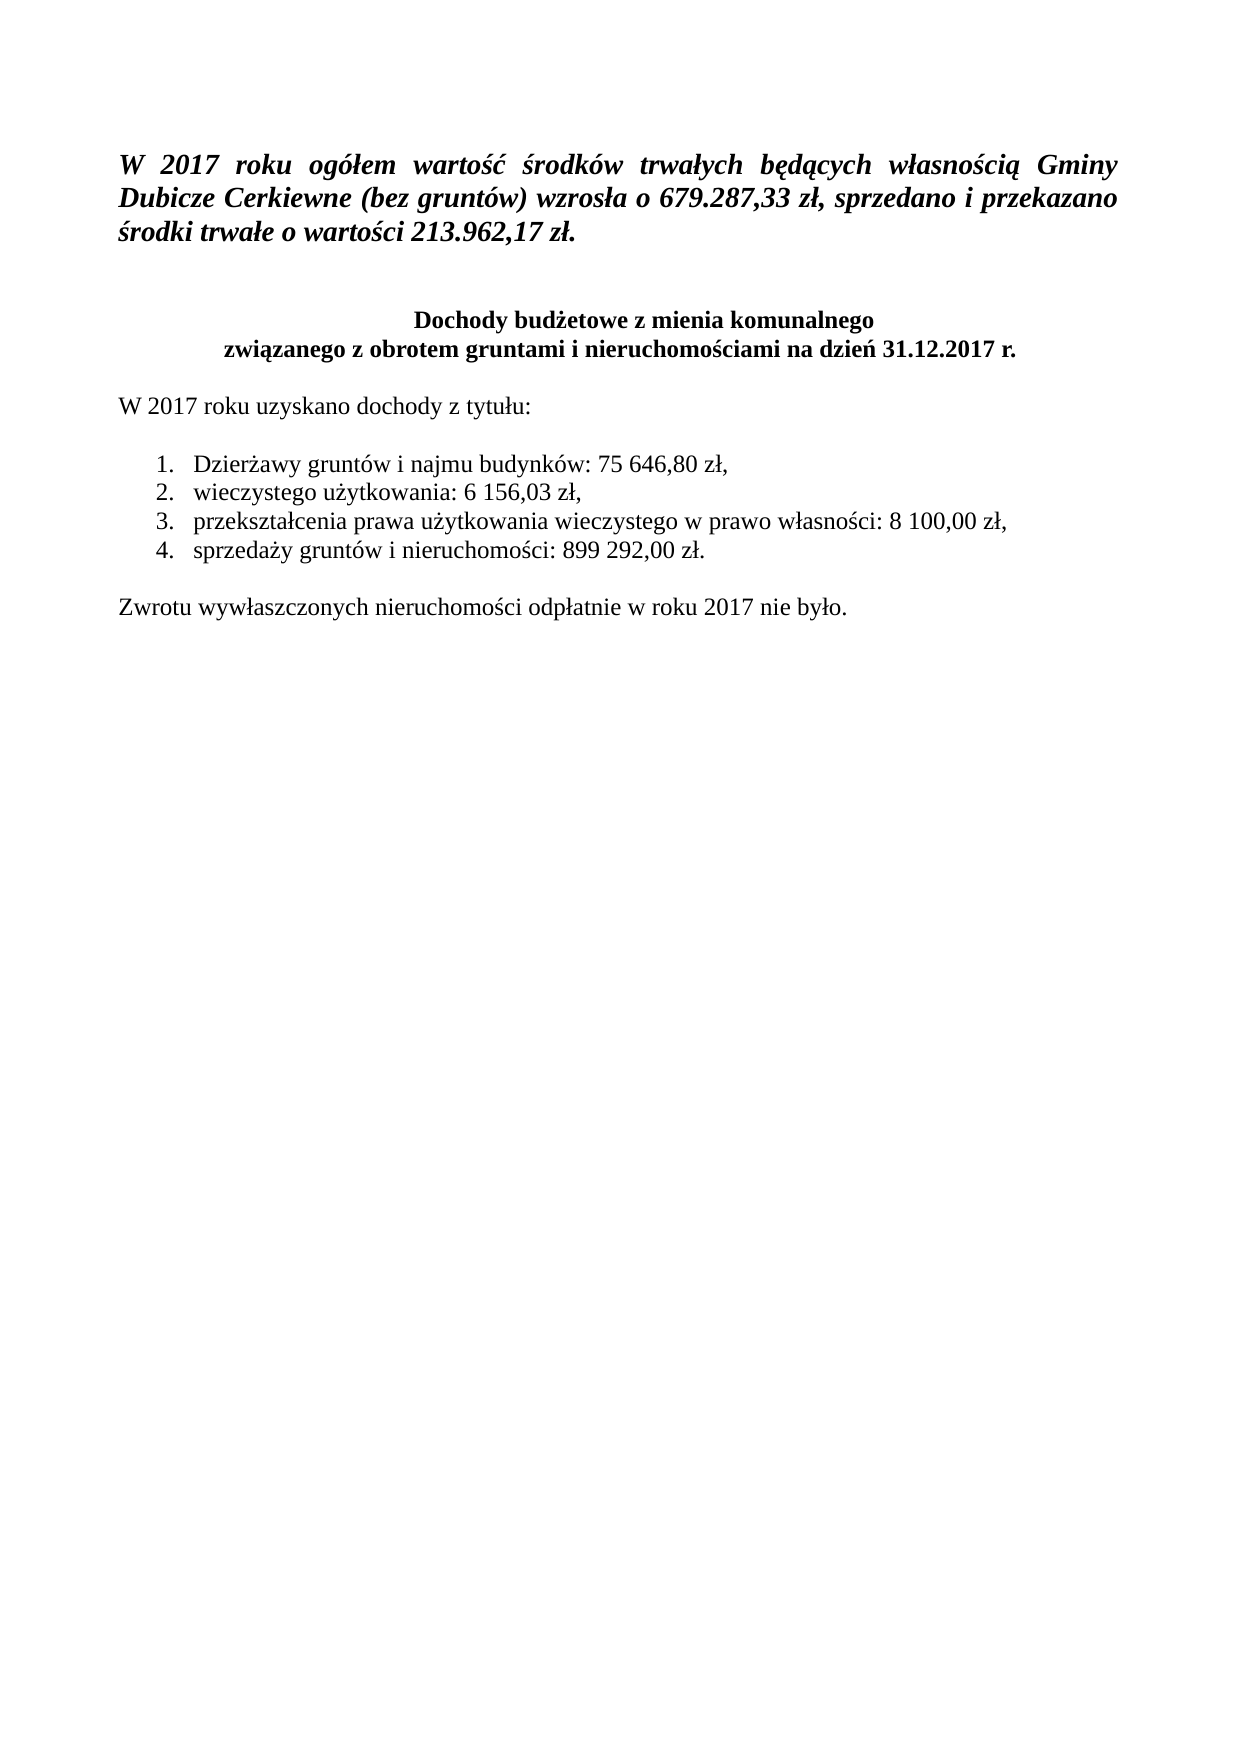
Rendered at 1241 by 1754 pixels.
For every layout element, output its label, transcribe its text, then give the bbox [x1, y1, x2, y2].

text Dochody budżetowe z mienia komunalnego [118, 305, 1122, 334]
text W 2017 roku uzyskano dochody z tytułu: [118, 391, 1122, 420]
list sprzedaży gruntów i nieruchomości: 899 292,00 zł. [156, 535, 1122, 564]
list wieczystego użytkowania: 6 156,03 zł, [156, 477, 1122, 506]
text Zwrotu wywłaszczonych nieruchomości odpłatnie w roku 2017 nie było. [118, 592, 1122, 621]
text związanego z obrotem gruntami i nieruchomościami na dzień 31.12.2017 r. [118, 334, 1122, 362]
list przekształcenia prawa użytkowania wieczystego w prawo własności: 8 100,00 zł, [156, 506, 1122, 535]
list Dzierżawy gruntów i najmu budynków: 75 646,80 zł, [156, 449, 1122, 477]
text W 2017 roku ogółem wartość środków trwałych będących własnością Gminy Dubicze Cerkiewne (bez gruntów) wzrosła o 679.287,33 zł, sprzedano i przekazano środki trwałe o wartości 213.962,17 zł. [118, 147, 1122, 247]
